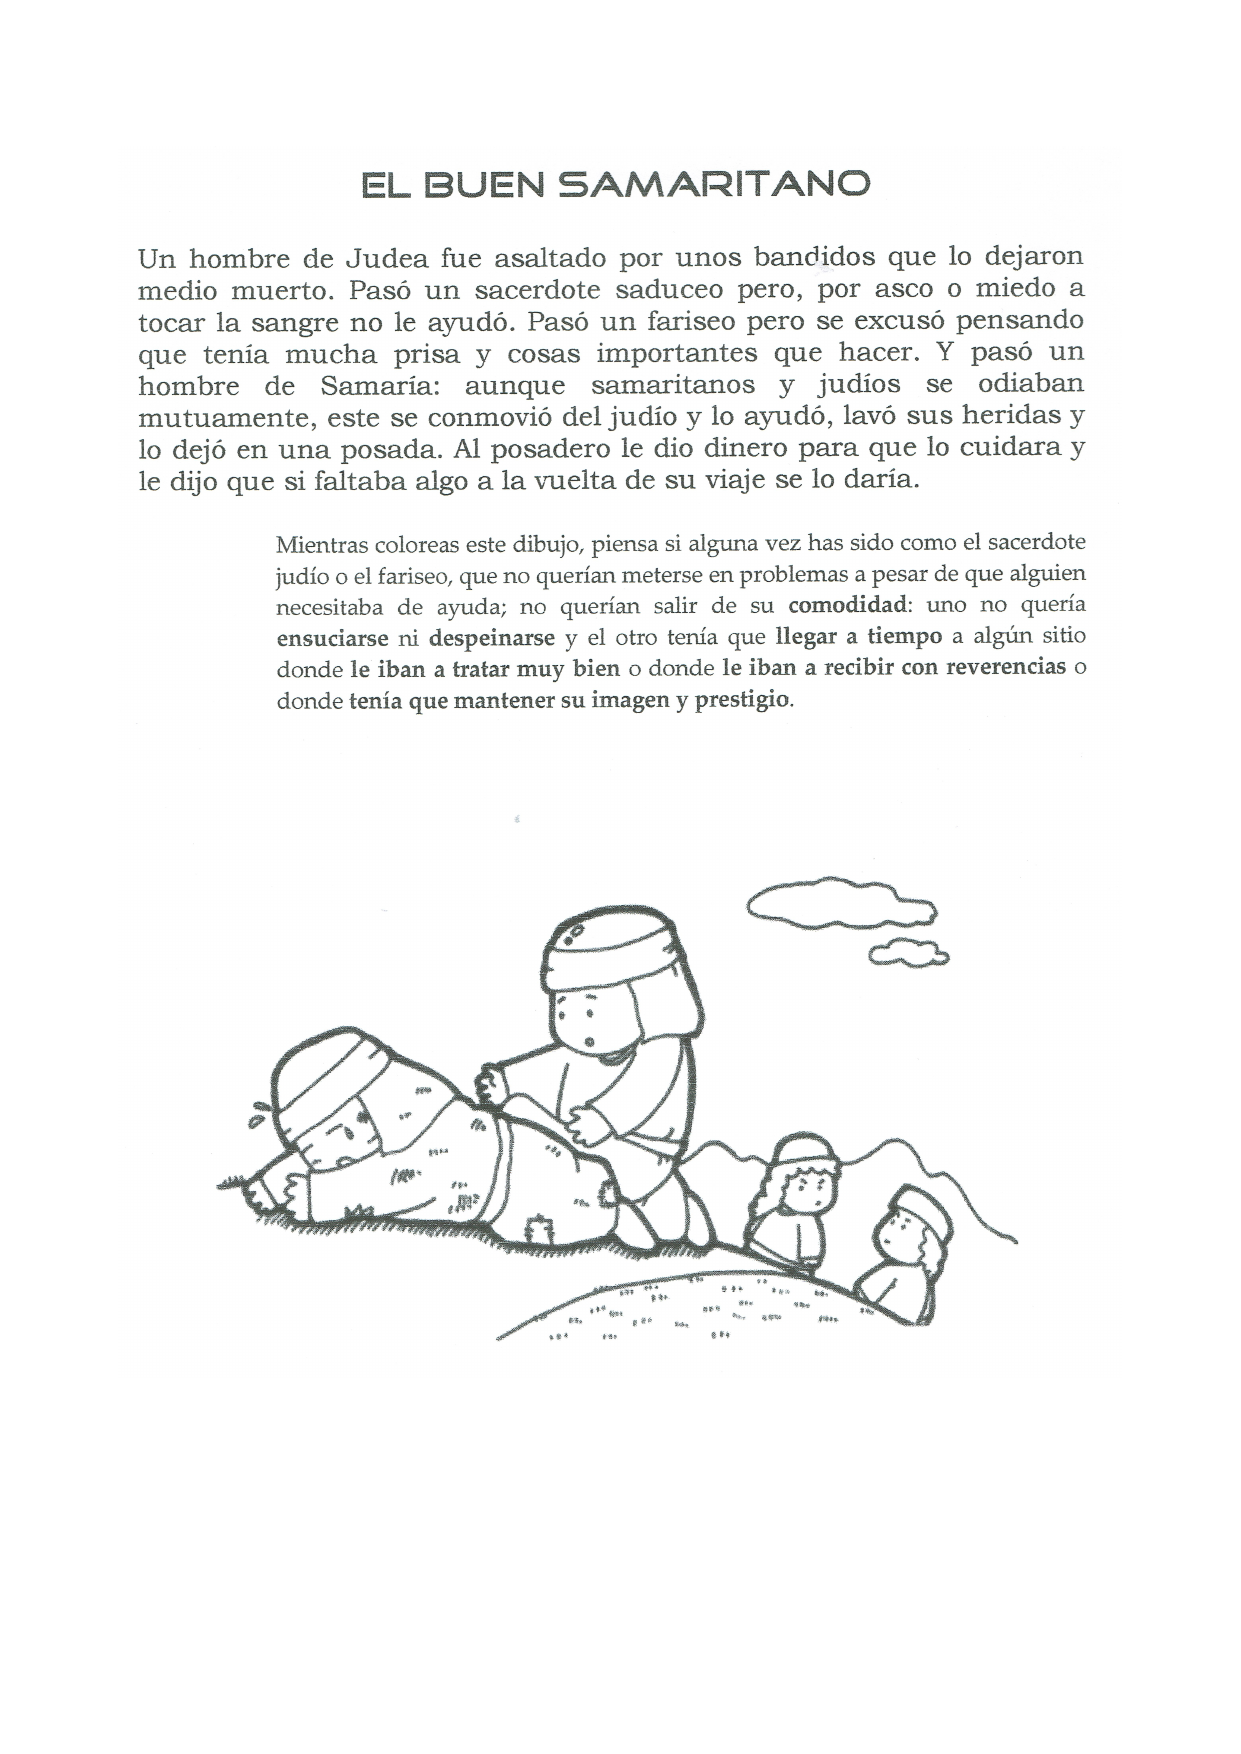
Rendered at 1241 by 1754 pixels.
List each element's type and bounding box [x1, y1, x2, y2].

picture [118, 146, 1123, 1378]
